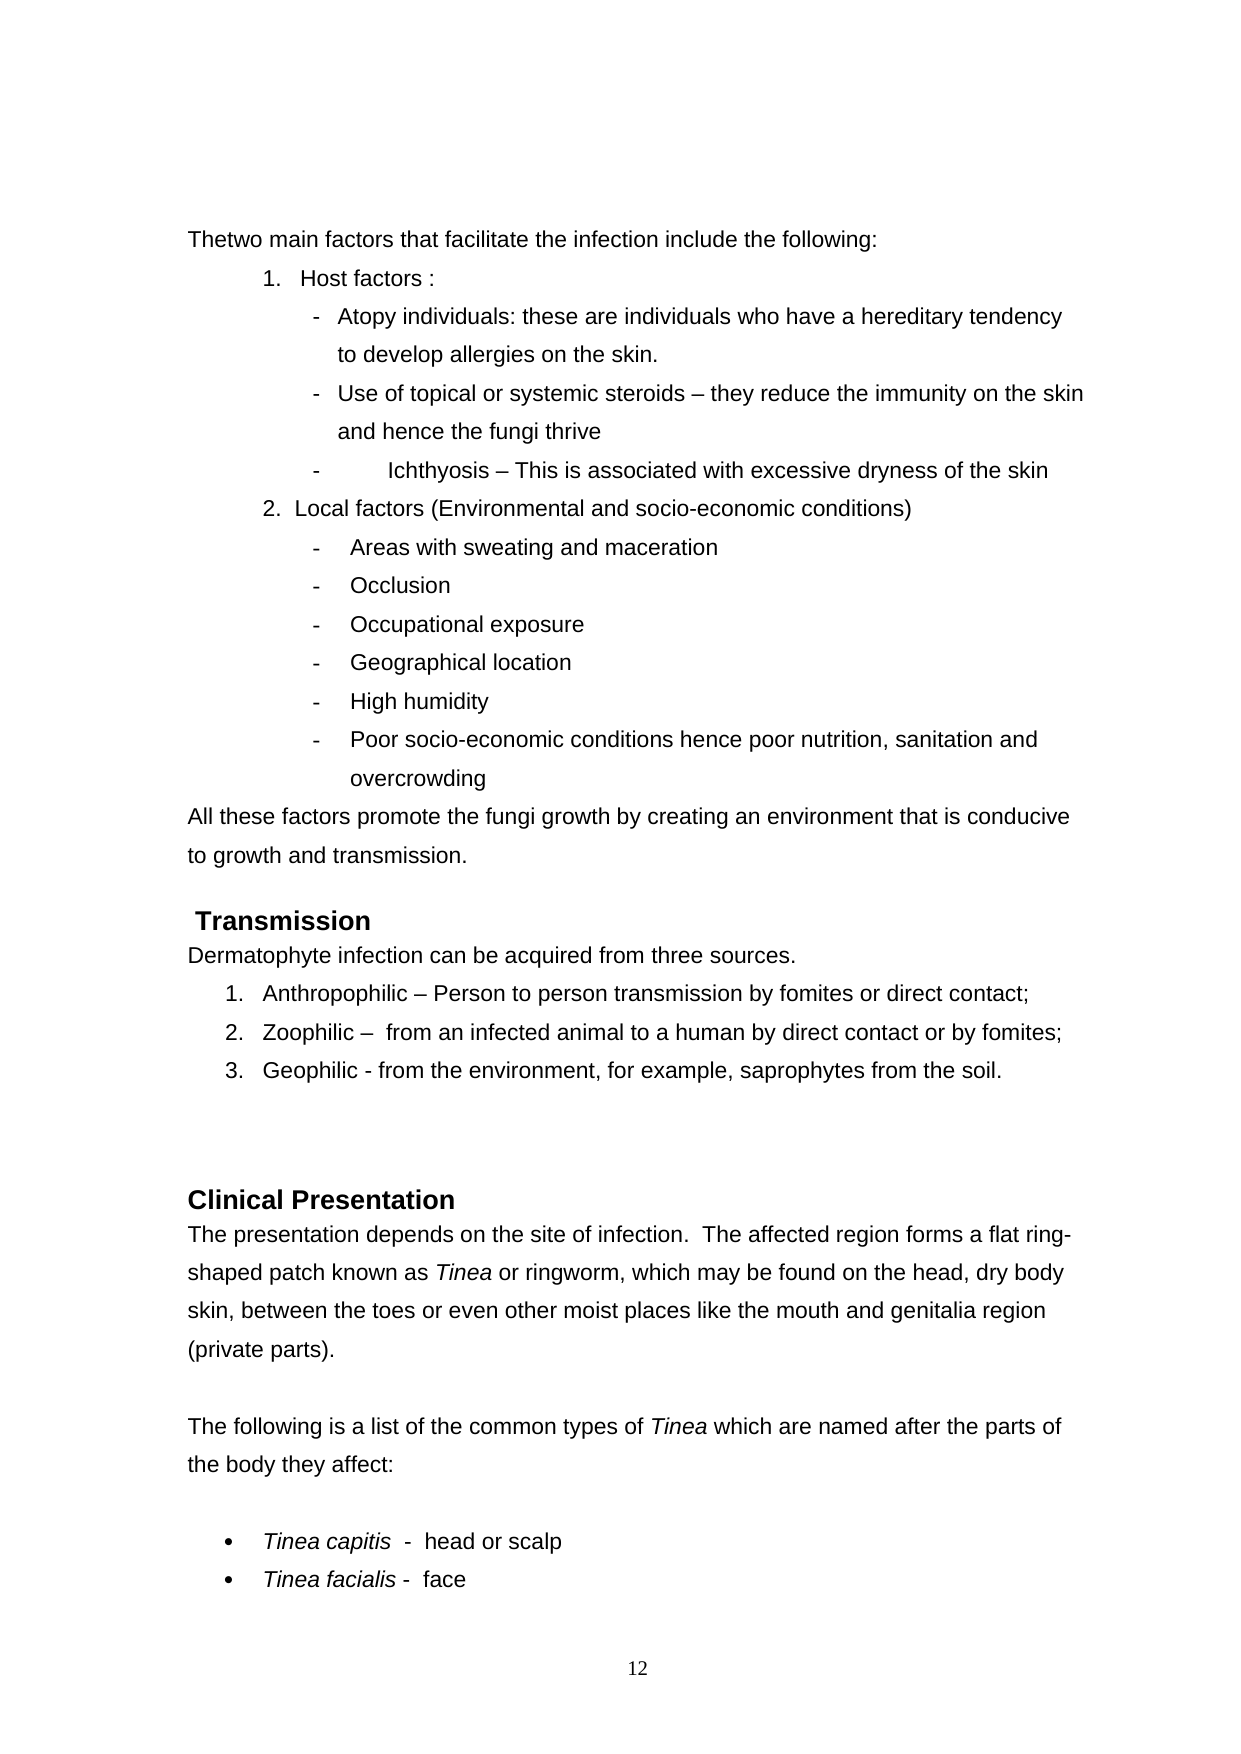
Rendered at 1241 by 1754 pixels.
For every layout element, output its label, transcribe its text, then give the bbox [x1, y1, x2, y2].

text - Ichthyosis – This is associated with excessive dryness of the skin [312, 457, 1087, 483]
list Host factors : [262, 265, 1087, 291]
text 2. Local factors (Environmental and socio-economic conditions) [187, 496, 1087, 522]
list Anthropophilic – Person to person transmission by fomites or direct contact; [225, 981, 1087, 1007]
text All these factors promote the fungi growth by creating an environment that is conducive to growth and transmission. [187, 804, 1087, 868]
text overcrowding [350, 766, 1087, 791]
subtitle Transmission [187, 906, 1087, 936]
subtitle Clinical Presentation [187, 1185, 1087, 1215]
text - Atopy individuals: these are individuals who have a hereditary tendency to develop allergies on the skin. [312, 304, 1087, 368]
list Occupational exposure [312, 611, 1087, 637]
list High humidity [312, 688, 1087, 714]
list Tinea facialis - face [225, 1567, 1087, 1593]
text The presentation depends on the site of infection. The affected region forms a flat ring-shaped patch known as Tinea or ringworm, which may be found on the head, dry body skin, between the toes or even other moist places like the mouth and genitalia region (private parts). [187, 1221, 1087, 1362]
list Geographical location [312, 650, 1087, 676]
text Dermatophyte infection can be acquired from three sources. [187, 942, 1087, 968]
list Areas with sweating and maceration [312, 534, 1087, 560]
list Geophilic - from the environment, for example, saprophytes from the soil. [225, 1058, 1087, 1083]
list Poor socio-economic conditions hence poor nutrition, sanitation and [312, 727, 1087, 753]
text Thetwo main factors that facilitate the infection include the following: [187, 227, 1087, 252]
text The following is a list of the common types of Tinea which are named after the parts of the body they affect: [187, 1413, 1087, 1477]
text - Use of topical or systemic steroids – they reduce the immunity on the skin and hence the fungi thrive [312, 381, 1087, 445]
list Occlusion [312, 573, 1087, 599]
list Zoophilic – from an infected animal to a human by direct contact or by fomites; [225, 1019, 1087, 1045]
list Tinea capitis - head or scalp [225, 1529, 1087, 1554]
